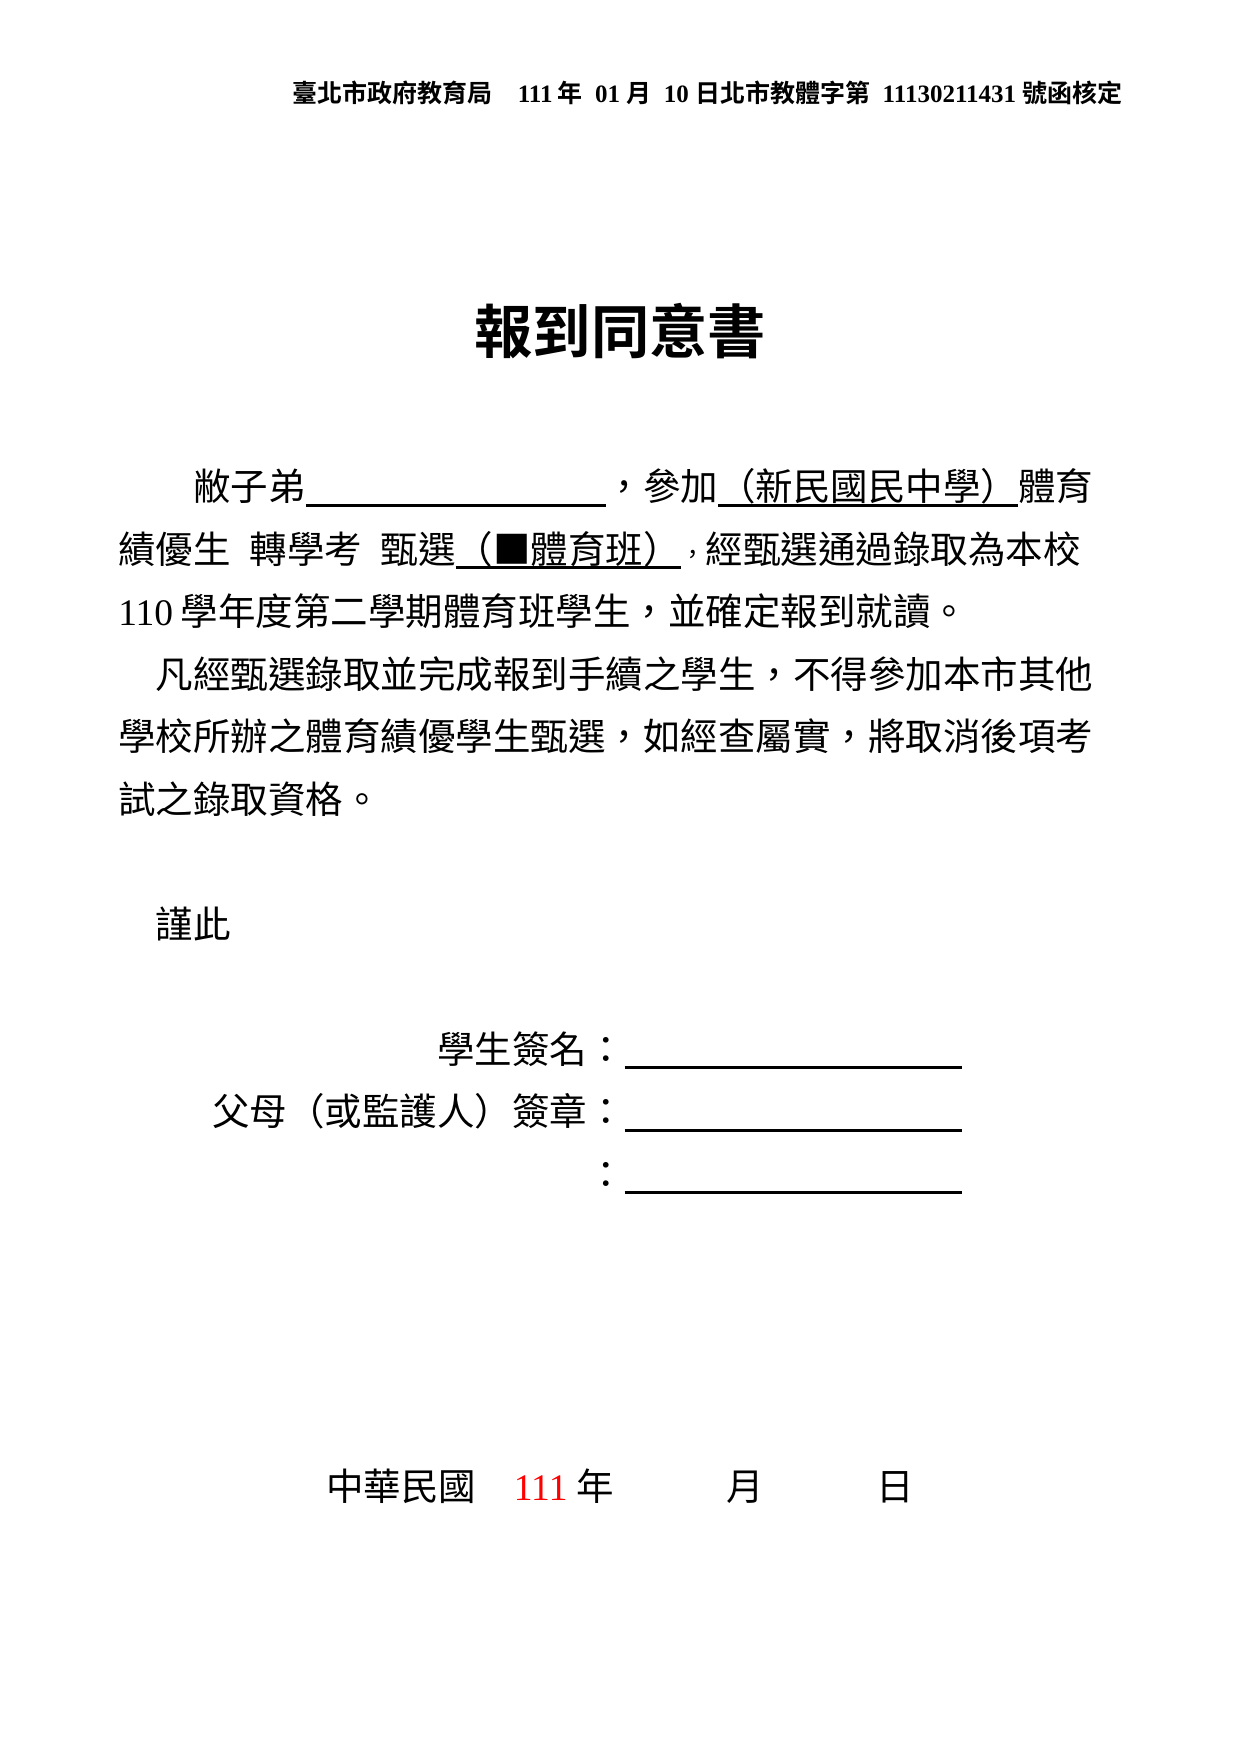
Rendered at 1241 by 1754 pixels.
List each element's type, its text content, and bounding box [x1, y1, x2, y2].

text 報到同意書 [118, 255, 1122, 380]
text 敝子弟 ，參加（新民國民中學）體育績優生 轉學考 甄選（■體育班），經甄選通過錄取為本校110學年度第二學期體育班學生，並確定報到就讀。 [118, 443, 1122, 630]
text 中華民國 111 年 月 日 [118, 1443, 1122, 1505]
text ： [118, 1130, 1122, 1193]
text 謹此 [118, 880, 1122, 943]
text 凡經甄選錄取並完成報到手續之學生，不得參加本市其他學校所辦之體育績優學生甄選，如經查屬實，將取消後項考試之錄取資格。 [118, 630, 1122, 818]
text 學生簽名： [118, 1005, 1122, 1068]
text 父母（或監護人）簽章： [118, 1068, 1122, 1130]
